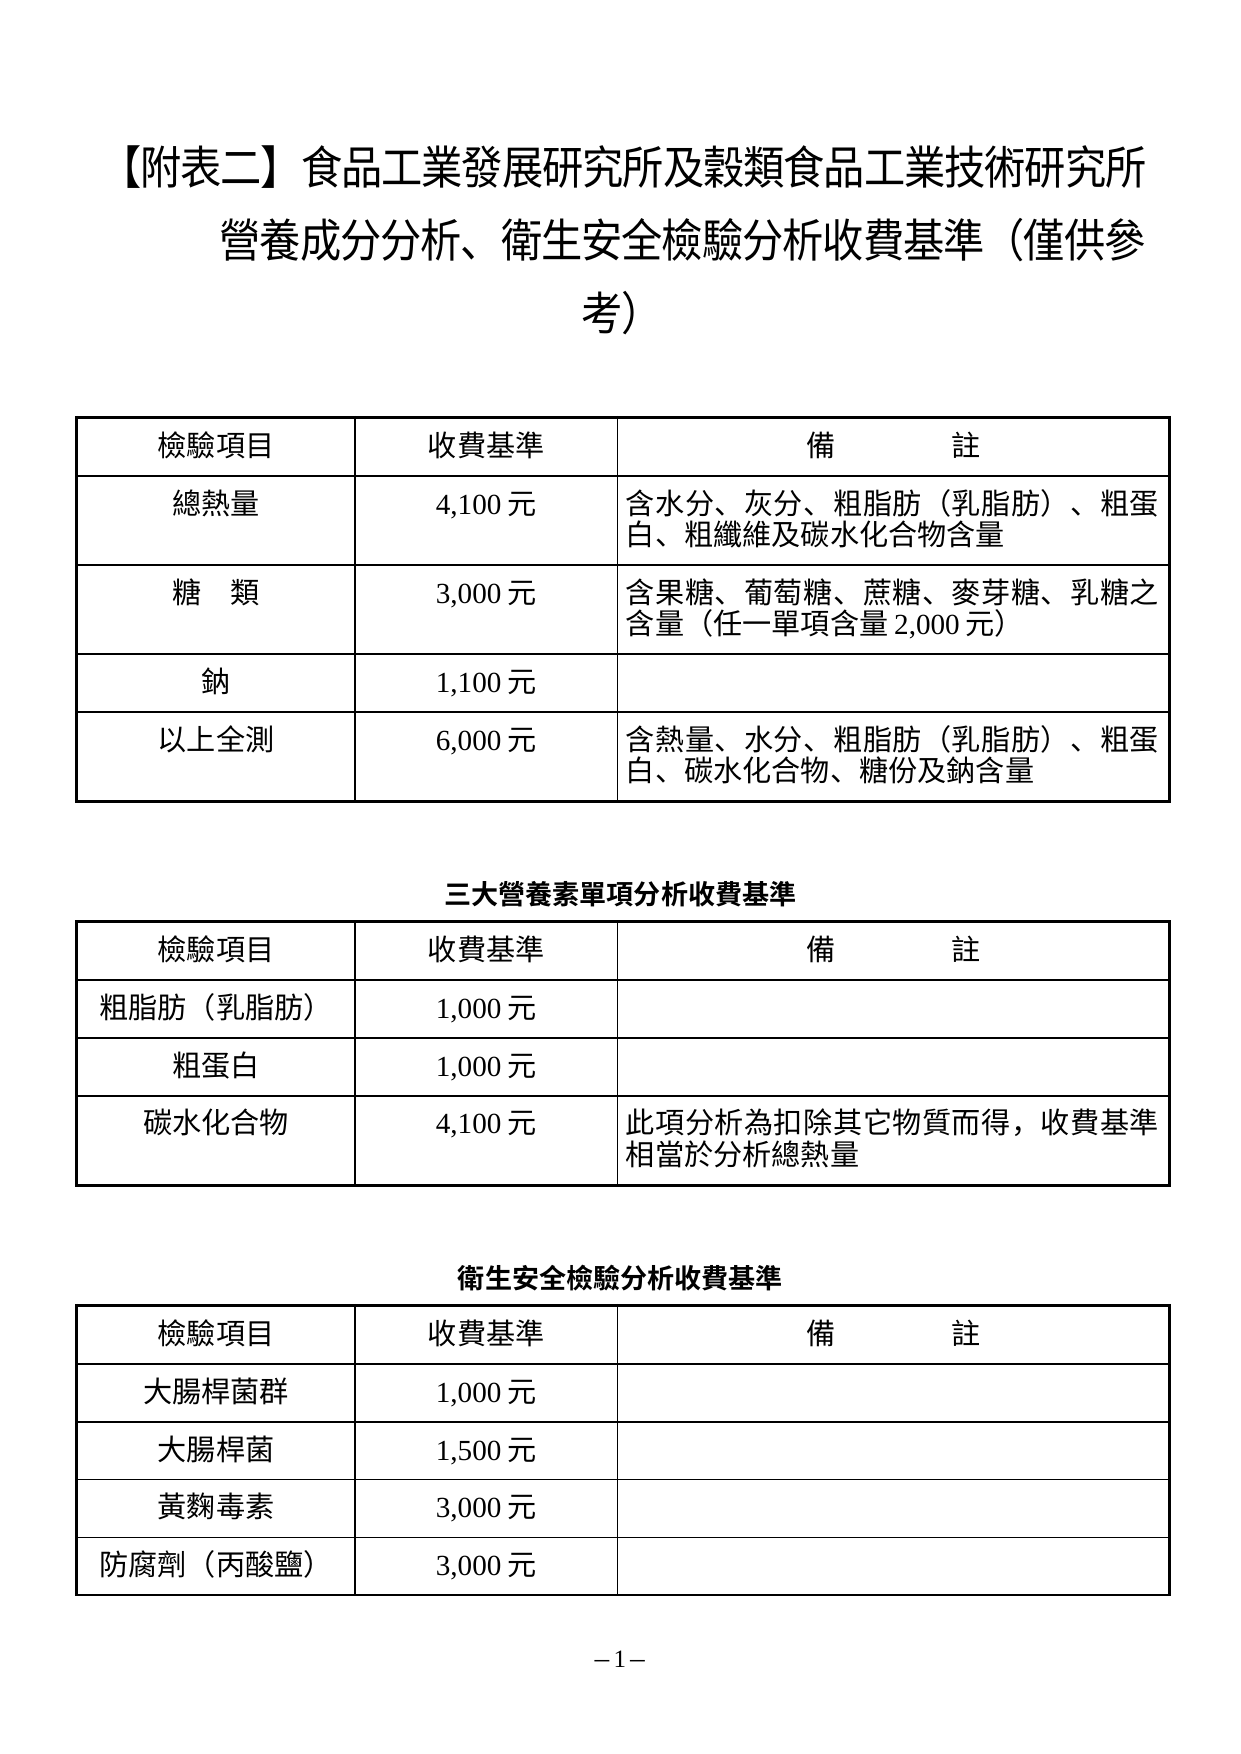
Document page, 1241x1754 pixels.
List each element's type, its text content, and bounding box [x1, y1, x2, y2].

table_cell 6,000元 [356, 713, 617, 800]
table_header 檢驗項目 [78, 1307, 354, 1363]
table_cell 4,100元 [356, 477, 617, 564]
table_cell [618, 1365, 1168, 1421]
table_cell 含水分、灰分、粗脂肪（乳脂肪）、粗蛋白、粗纖維及碳水化合物含量 [618, 477, 1168, 564]
table_cell 粗蛋白 [78, 1039, 354, 1095]
table_cell 含熱量、水分、粗脂肪（乳脂肪）、粗蛋白、碳水化合物、糖份及鈉含量 [618, 713, 1168, 800]
table_header 檢驗項目 [78, 923, 354, 979]
table_cell 大腸桿菌 [78, 1423, 354, 1479]
text 三大營養素單項分析收費基準 [77, 868, 1163, 914]
table_cell 1,100元 [356, 655, 617, 711]
table_cell 防腐劑（丙酸鹽） [78, 1538, 354, 1594]
table_cell 此項分析為扣除其它物質而得，收費基準相當於分析總熱量 [618, 1097, 1168, 1184]
text 衛生安全檢驗分析收費基準 [77, 1252, 1163, 1297]
table_cell 3,000元 [356, 1480, 617, 1537]
table_cell [618, 981, 1168, 1037]
table_cell 大腸桿菌群 [78, 1365, 354, 1421]
table_cell 4,100元 [356, 1097, 617, 1184]
table_cell [618, 1423, 1168, 1479]
table_cell [618, 1039, 1168, 1095]
table_header 備 註 [618, 419, 1168, 475]
table_cell 粗脂肪（乳脂肪） [78, 981, 354, 1037]
subtitle 【附表二】食品工業發展研究所及穀類食品工業技術研究所 營養成分分析、衛生安全檢驗分析收費基準（僅供參考） [81, 126, 1163, 345]
table_cell 1,000元 [356, 1039, 617, 1095]
table_cell [618, 1480, 1168, 1537]
table_cell 黃麴毒素 [78, 1480, 354, 1537]
table_cell 1,000元 [356, 981, 617, 1037]
table_cell 碳水化合物 [78, 1097, 354, 1184]
table_header 備 註 [618, 923, 1168, 979]
table_cell 以上全測 [78, 713, 354, 800]
table_header 收費基準 [356, 1307, 617, 1363]
table_cell 糖 類 [78, 566, 354, 653]
table_cell 1,500元 [356, 1423, 617, 1479]
table_cell 總熱量 [78, 477, 354, 564]
table_cell [618, 1538, 1168, 1594]
table_header 備 註 [618, 1307, 1168, 1363]
table_cell 鈉 [78, 655, 354, 711]
table_cell 3,000元 [356, 566, 617, 653]
table_cell 3,000元 [356, 1538, 617, 1594]
table_header 檢驗項目 [78, 419, 354, 475]
table_cell 1,000元 [356, 1365, 617, 1421]
table_header 收費基準 [356, 419, 617, 475]
table_cell 含果糖、葡萄糖、蔗糖、麥芽糖、乳糖之含量（任一單項含量2,000元） [618, 566, 1168, 653]
table_cell [618, 655, 1168, 711]
table_header 收費基準 [356, 923, 617, 979]
